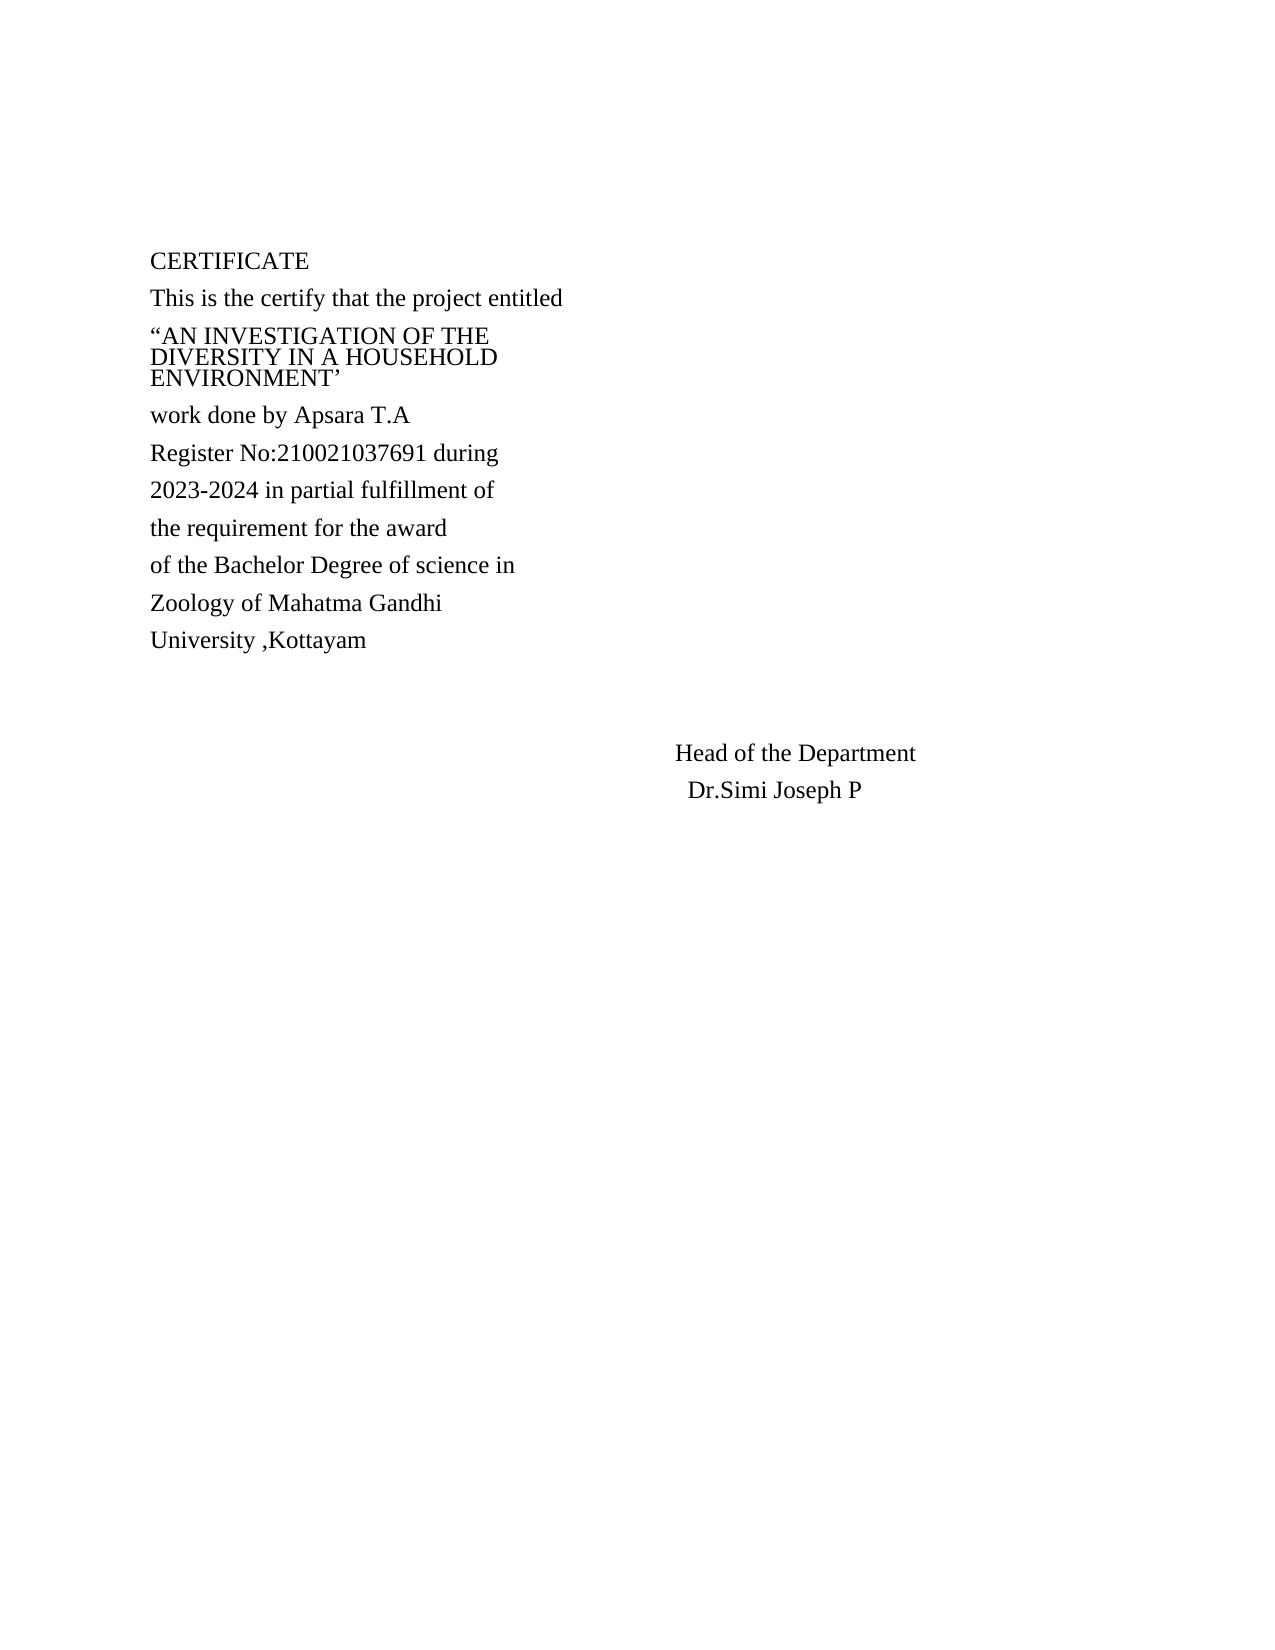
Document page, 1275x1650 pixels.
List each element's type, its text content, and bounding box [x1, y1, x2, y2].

text of the Bachelor Degree of science in [150, 557, 1125, 578]
text “AN INVESTIGATION OF THE DIVERSITY IN A HOUSEHOLD ENVIRONMENT’ [150, 328, 1125, 390]
text Zoology of Mahatma Gandhi [150, 594, 1125, 615]
text the requirement for the award [150, 519, 1125, 540]
text work done by Apsara T.A [150, 407, 1125, 428]
text 2023-2024 in partial fulfillment of [150, 482, 1125, 503]
text Register No:210021037691 during [150, 444, 1125, 465]
text CERTIFICATE [150, 253, 1125, 273]
text University ,Kottayam [150, 632, 1125, 653]
text This is the certify that the project entitled [150, 290, 1125, 311]
text Head of the Department [150, 744, 1125, 765]
text Dr.Simi Joseph P [150, 782, 1125, 803]
